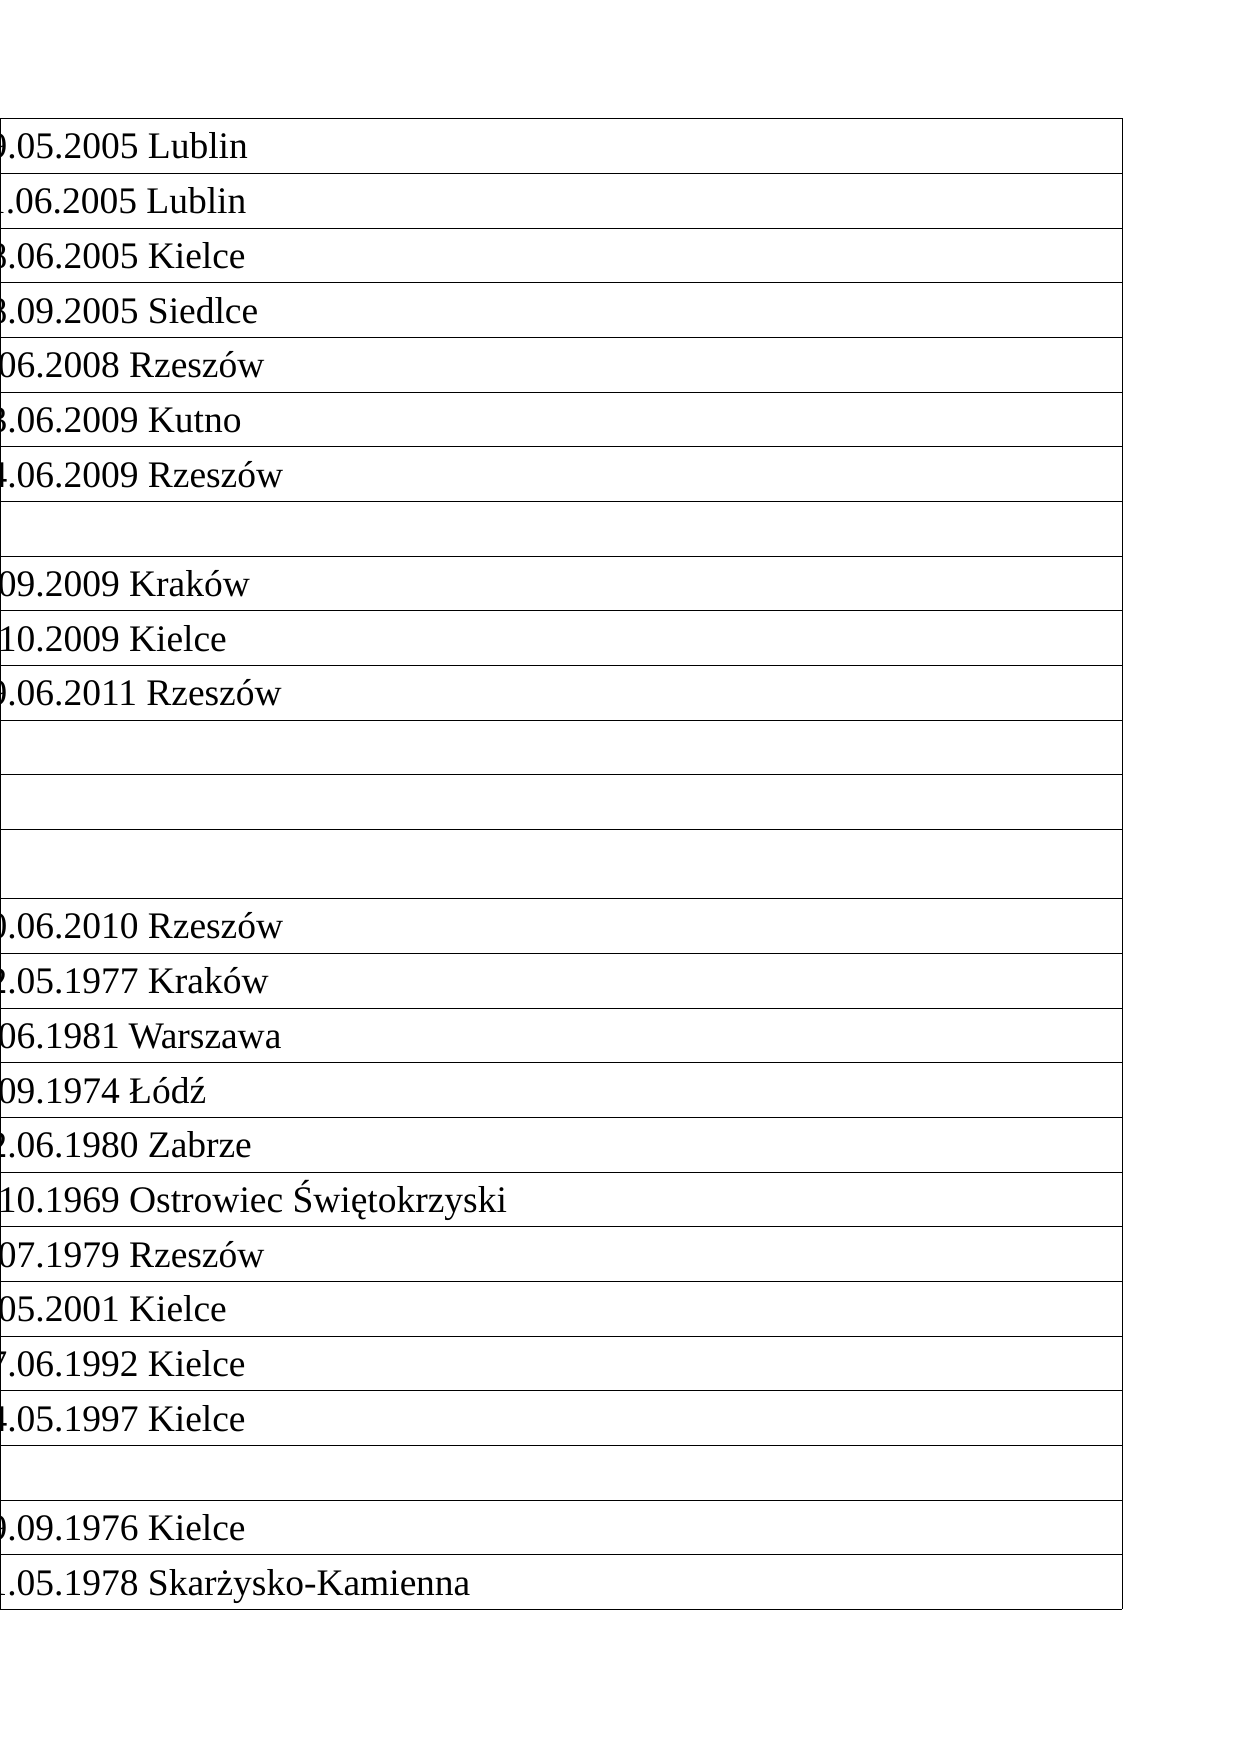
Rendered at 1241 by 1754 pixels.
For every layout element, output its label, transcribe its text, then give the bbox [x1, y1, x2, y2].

table_cell 3.05.2001 Kielce [1, 1282, 1122, 1336]
table_cell 6.09.2009 Kraków [1, 557, 1122, 610]
table_cell 27.06.1992 Kielce [1, 1337, 1122, 1390]
table_cell 29.05.2005 Lublin [1, 119, 1122, 173]
table_cell 19.06.2011 Rzeszów [1, 666, 1122, 720]
table_cell 11.06.2005 Lublin [1, 174, 1122, 227]
table_cell 14.06.2009 Rzeszów [1, 447, 1122, 501]
table_cell [1, 1446, 1122, 1500]
table_cell 21.05.1978 Skarżysko-Kamienna [1, 1555, 1122, 1609]
table_cell 13.06.2009 Kutno [1, 393, 1122, 446]
table_cell 1.06.2008 Rzeszów [1, 338, 1122, 392]
table_cell 12.05.1977 Kraków [1, 954, 1122, 1007]
table_cell 8.09.1974 Łódź [1, 1063, 1122, 1117]
table_cell 18.09.2005 Siedlce [1, 283, 1122, 337]
table_cell * - w drugiej rubryce miejsce zajęte w konkursie, = - miejsce ex aequo, w – wynik z wieloboju [1, 721, 1122, 774]
table_cell [1, 775, 1122, 829]
table_cell 18.06.2005 Kielce [1, 229, 1122, 282]
table_cell Najlepsze zawodniczki w historii [1, 830, 1122, 898]
table_cell 4.06.1981 Warszawa [1, 1009, 1122, 1062]
table_cell 22.06.1980 Zabrze [1, 1118, 1122, 1172]
table_cell 7.07.1979 Rzeszów [1, 1227, 1122, 1281]
table_cell [1, 502, 1122, 556]
table_cell 20.06.2010 Rzeszów [1, 899, 1122, 953]
table_cell 19.09.1976 Kielce [1, 1501, 1122, 1554]
table_cell 4.10.1969 Ostrowiec Świętokrzyski [1, 1173, 1122, 1226]
table_cell 14.05.1997 Kielce [1, 1391, 1122, 1445]
table_cell 3.10.2009 Kielce [1, 611, 1122, 665]
